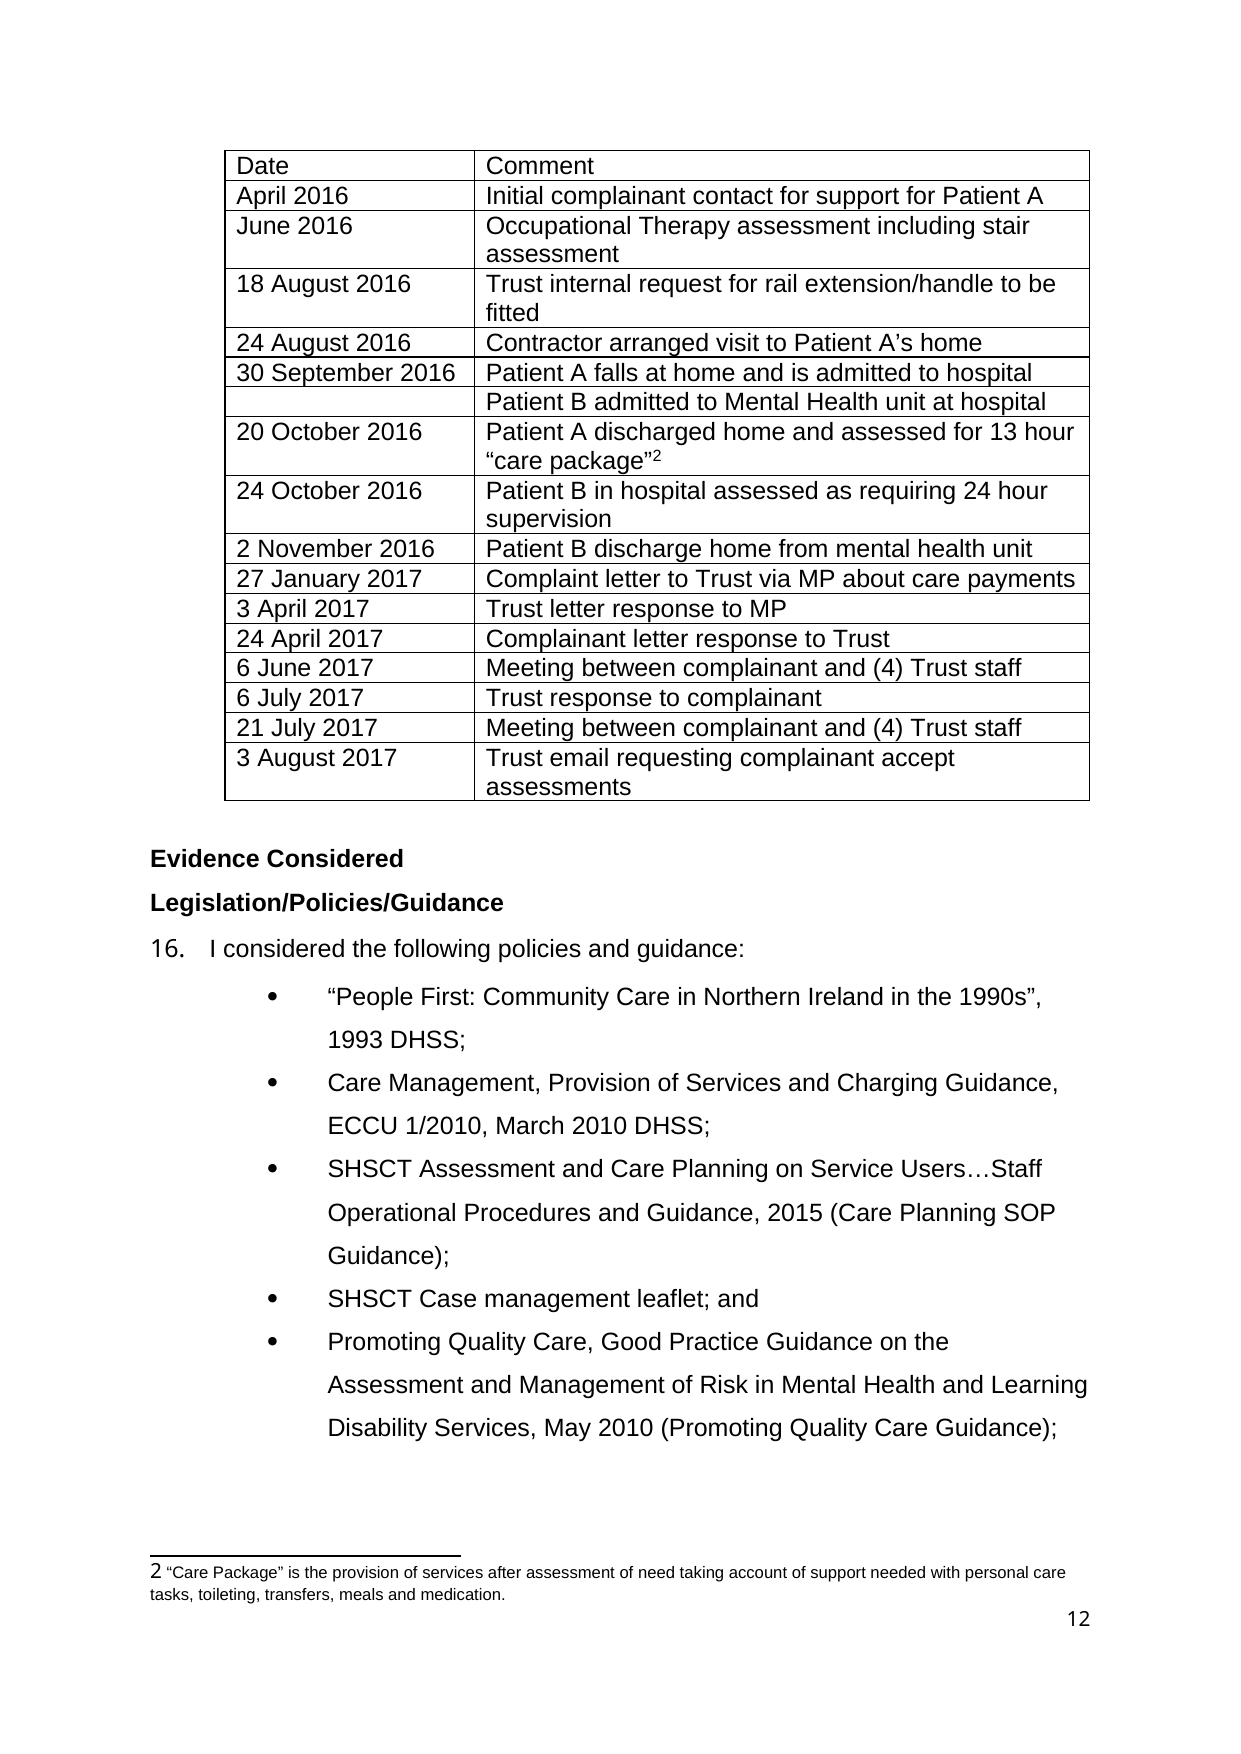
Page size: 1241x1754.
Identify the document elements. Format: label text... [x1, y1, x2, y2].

table_cell Patient A discharged home and assessed for 13 hour “care package” [475, 417, 1089, 474]
table_cell Trust internal request for rail extension/handle to be fitted [475, 269, 1089, 327]
table_cell Initial complainant contact for support for Patient A [475, 181, 1089, 209]
table_cell 3 August 2017 [226, 743, 474, 800]
table_cell 27 January 2017 [226, 564, 474, 593]
list “People First: Community Care in Northern Ireland in the 1990s”, 1993 DHSS; [268, 982, 1090, 1054]
table_cell 6 June 2017 [226, 653, 474, 682]
table_cell 24 August 2016 [226, 328, 474, 356]
list I considered the following policies and guidance: [150, 931, 1090, 965]
list Care Management, Provision of Services and Charging Guidance, ECCU 1/2010, March 2010 DHSS; [268, 1068, 1090, 1140]
table_cell Meeting between complainant and (4) Trust staff [475, 713, 1089, 742]
table_cell Occupational Therapy assessment including stair assessment [475, 211, 1089, 268]
table_cell Trust response to complainant [475, 683, 1089, 712]
table_header Comment [475, 151, 1089, 180]
table_cell Patient B in hospital assessed as requiring 24 hour supervision [475, 476, 1089, 533]
table_header Date [226, 151, 474, 180]
table_cell Complainant letter response to Trust [475, 624, 1089, 652]
table_cell Complaint letter to Trust via MP about care payments [475, 564, 1089, 593]
table_cell Patient B discharge home from mental health unit [475, 534, 1089, 563]
table_cell 21 July 2017 [226, 713, 474, 742]
table_cell [226, 387, 474, 416]
table_cell Trust email requesting complainant accept assessments [475, 743, 1089, 800]
table_cell Contractor arranged visit to Patient A’s home [475, 328, 1089, 356]
table_cell 24 April 2017 [226, 624, 474, 652]
table_cell 20 October 2016 [226, 417, 474, 474]
table_cell 18 August 2016 [226, 269, 474, 327]
list Promoting Quality Care, Good Practice Guidance on the Assessment and Management of Risk in Mental Health and Learning Disability Services, May 2010 (Promoting Quality Care Guidance); [268, 1327, 1090, 1442]
table_cell June 2016 [226, 211, 474, 268]
table_cell 2 November 2016 [226, 534, 474, 563]
table_cell 24 October 2016 [226, 476, 474, 533]
table_cell 3 April 2017 [226, 594, 474, 622]
table_cell Patient A falls at home and is admitted to hospital [475, 358, 1089, 386]
table_cell 6 July 2017 [226, 683, 474, 712]
table_cell Meeting between complainant and (4) Trust staff [475, 653, 1089, 682]
table_cell Trust letter response to MP [475, 594, 1089, 622]
list SHSCT Case management leaflet; and [268, 1284, 1090, 1313]
text Legislation/Policies/Guidance [150, 887, 1090, 916]
list SHSCT Assessment and Care Planning on Service Users…Staff Operational Procedures and Guidance, 2015 (Care Planning SOP Guidance); [268, 1154, 1090, 1269]
table_cell Patient B admitted to Mental Health unit at hospital [475, 387, 1089, 416]
table_cell April 2016 [226, 181, 474, 209]
table_cell 30 September 2016 [226, 358, 474, 386]
text Evidence Considered [150, 844, 1090, 873]
